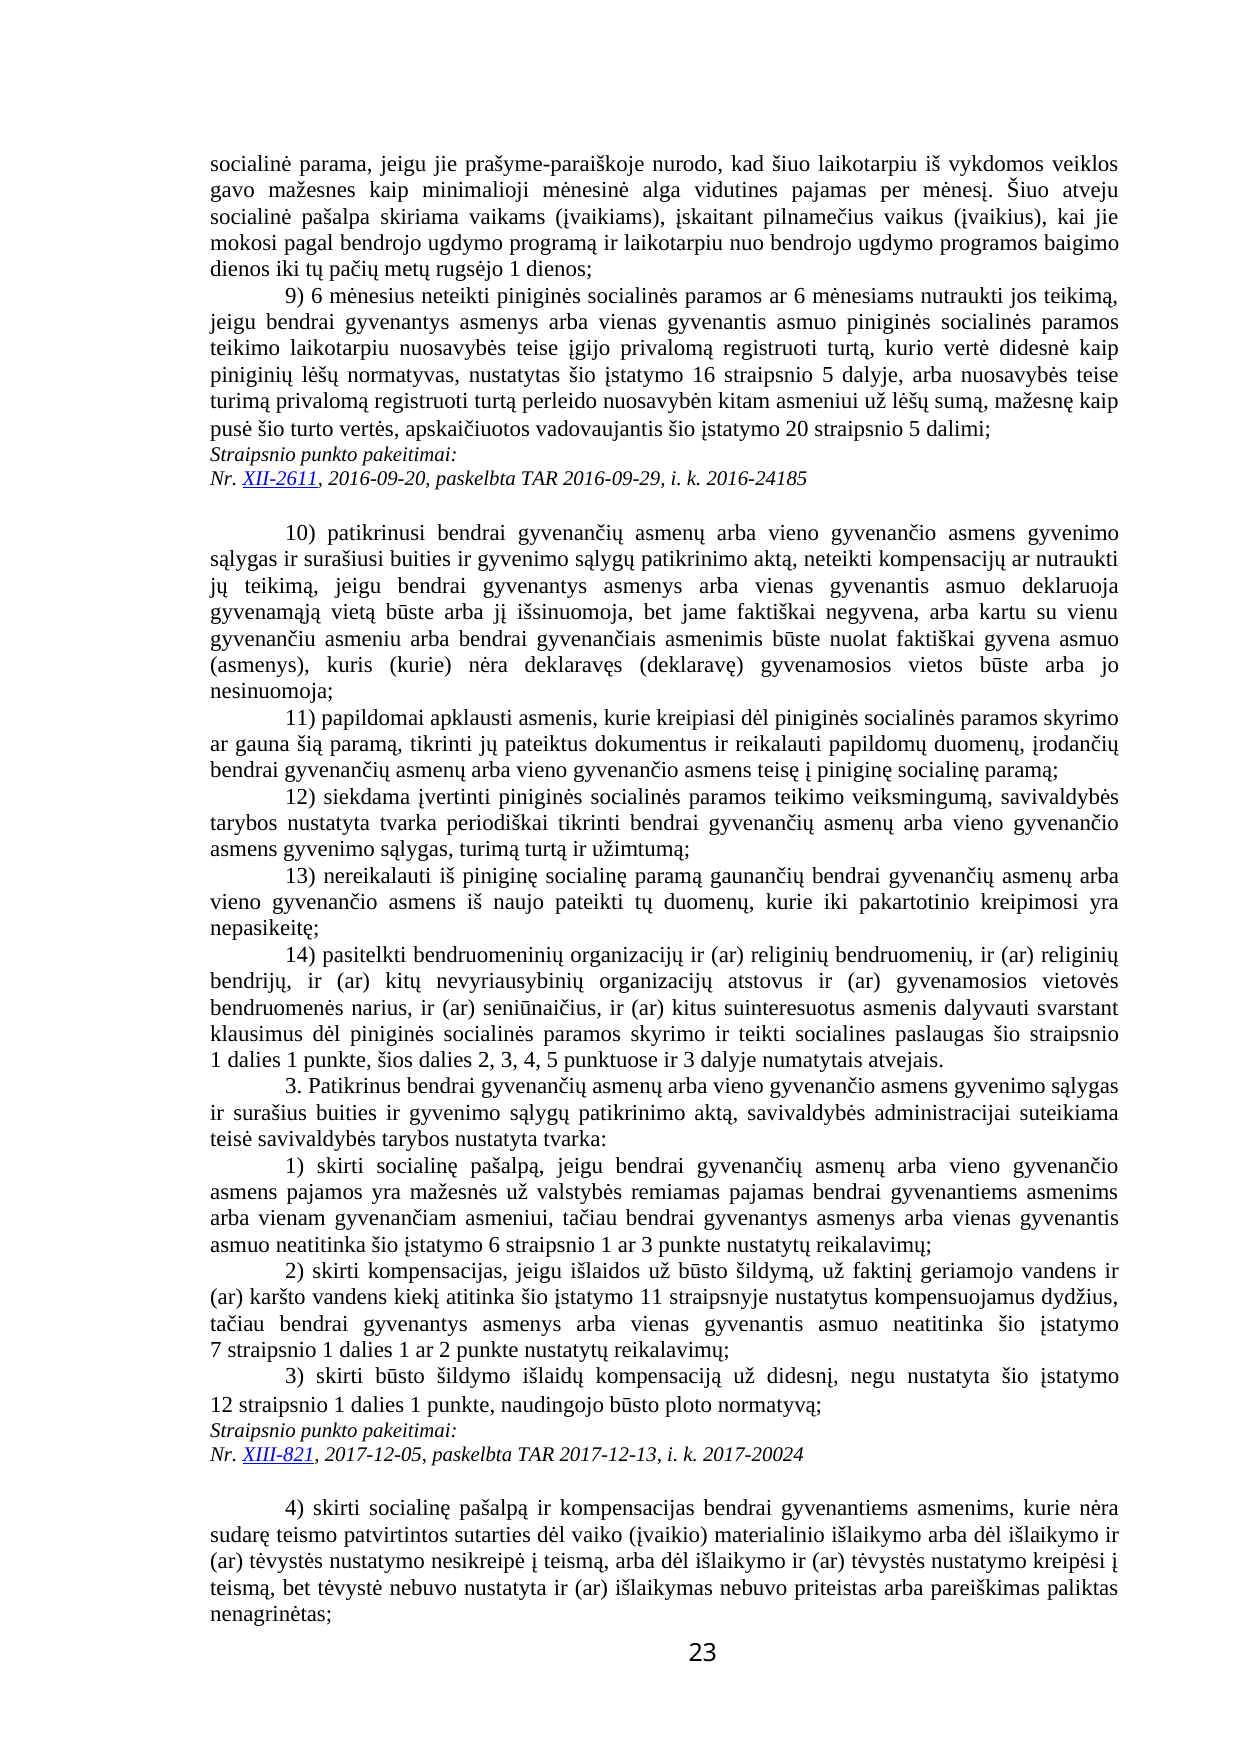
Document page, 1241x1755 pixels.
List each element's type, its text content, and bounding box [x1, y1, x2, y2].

text Straipsnio punkto pakeitimai: [210, 1418, 1120, 1442]
text 12) siekdama įvertinti piniginės socialinės paramos teikimo veiksmingumą, savivaldybės tarybos nustatyta tvarka periodiškai tikrinti bendrai gyvenančių asmenų arba vieno gyvenančio asmens gyvenimo sąlygas, turimą turtą ir užimtumą; [210, 783, 1120, 862]
text 11) papildomai apklausti asmenis, kurie kreipiasi dėl piniginės socialinės paramos skyrimo ar gauna šią paramą, tikrinti jų pateiktus dokumentus ir reikalauti papildomų duomenų, įrodančių bendrai gyvenančių asmenų arba vieno gyvenančio asmens teisę į piniginę socialinę paramą; [210, 704, 1120, 783]
text socialinė parama, jeigu jie prašyme-paraiškoje nurodo, kad šiuo laikotarpiu iš vykdomos veiklos gavo mažesnes kaip minimalioji mėnesinė alga vidutines pajamas per mėnesį. Šiuo atveju socialinė pašalpa skiriama vaikams (įvaikiams), įskaitant pilnamečius vaikus (įvaikius), kai jie mokosi pagal bendrojo ugdymo programą ir laikotarpiu nuo bendrojo ugdymo programos baigimo dienos iki tų pačių metų rugsėjo 1 dienos; [210, 150, 1120, 282]
text 14) pasitelkti bendruomeninių organizacijų ir (ar) religinių bendruomenių, ir (ar) religinių bendrijų, ir (ar) kitų nevyriausybinių organizacijų atstovus ir (ar) gyvenamosios vietovės bendruomenės narius, ir (ar) seniūnaičius, ir (ar) kitus suinteresuotus asmenis dalyvauti svarstant klausimus dėl piniginės socialinės paramos skyrimo ir teikti socialines paslaugas šio straipsnio 1 dalies 1 punkte, šios dalies 2, 3, 4, 5 punktuose ir 3 dalyje numatytais atvejais. [210, 941, 1120, 1073]
text 10) patikrinusi bendrai gyvenančių asmenų arba vieno gyvenančio asmens gyvenimo sąlygas ir surašiusi buities ir gyvenimo sąlygų patikrinimo aktą, neteikti kompensacijų ar nutraukti jų teikimą, jeigu bendrai gyvenantys asmenys arba vienas gyvenantis asmuo deklaruoja gyvenamąją vietą būste arba jį išsinuomoja, bet jame faktiškai negyvena, arba kartu su vienu gyvenančiu asmeniu arba bendrai gyvenančiais asmenimis būste nuolat faktiškai gyvena asmuo (asmenys), kuris (kurie) nėra deklaravęs (deklaravę) gyvenamosios vietos būste arba jo nesinuomoja; [210, 519, 1120, 704]
text 2) skirti kompensacijas, jeigu išlaidos už būsto šildymą, už faktinį geriamojo vandens ir (ar) karšto vandens kiekį atitinka šio įstatymo 11 straipsnyje nustatytus kompensuojamus dydžius, tačiau bendrai gyvenantys asmenys arba vienas gyvenantis asmuo neatitinka šio įstatymo 7 straipsnio 1 dalies 1 ar 2 punkte nustatytų reikalavimų; [210, 1257, 1120, 1362]
text Nr. XIII-821, 2017-12-05, paskelbta TAR 2017-12-13, i. k. 2017-20024 [210, 1442, 1120, 1466]
text Straipsnio punkto pakeitimai: [210, 442, 1120, 466]
text 4) skirti socialinę pašalpą ir kompensacijas bendrai gyvenantiems asmenims, kurie nėra sudarę teismo patvirtintos sutarties dėl vaiko (įvaikio) materialinio išlaikymo arba dėl išlaikymo ir (ar) tėvystės nustatymo nesikreipė į teismą, arba dėl išlaikymo ir (ar) tėvystės nustatymo kreipėsi į teismą, bet tėvystė nebuvo nustatyta ir (ar) išlaikymas nebuvo priteistas arba pareiškimas paliktas nenagrinėtas; [210, 1494, 1120, 1626]
text 9) 6 mėnesius neteikti piniginės socialinės paramos ar 6 mėnesiams nutraukti jos teikimą, jeigu bendrai gyvenantys asmenys arba vienas gyvenantis asmuo piniginės socialinės paramos teikimo laikotarpiu nuosavybės teise įgijo privalomą registruoti turtą, kurio vertė didesnė kaip piniginių lėšų normatyvas, nustatytas šio įstatymo 16 straipsnio 5 dalyje, arba nuosavybės teise turimą privalomą registruoti turtą perleido nuosavybėn kitam asmeniui už lėšų sumą, mažesnę kaip pusė šio turto vertės, apskaičiuotos vadovaujantis šio įstatymo 20 straipsnio 5 dalimi; [210, 282, 1120, 442]
text 3. Patikrinus bendrai gyvenančių asmenų arba vieno gyvenančio asmens gyvenimo sąlygas ir surašius buities ir gyvenimo sąlygų patikrinimo aktą, savivaldybės administracijai suteikiama teisė savivaldybės tarybos nustatyta tvarka: [210, 1073, 1120, 1152]
text Nr. XII-2611, 2016-09-20, paskelbta TAR 2016-09-29, i. k. 2016-24185 [210, 466, 1120, 490]
text 1) skirti socialinę pašalpą, jeigu bendrai gyvenančių asmenų arba vieno gyvenančio asmens pajamos yra mažesnės už valstybės remiamas pajamas bendrai gyvenantiems asmenims arba vienam gyvenančiam asmeniui, tačiau bendrai gyvenantys asmenys arba vienas gyvenantis asmuo neatitinka šio įstatymo 6 straipsnio 1 ar 3 punkte nustatytų reikalavimų; [210, 1152, 1120, 1257]
text 3) skirti būsto šildymo išlaidų kompensaciją už didesnį, negu nustatyta šio įstatymo 12 straipsnio 1 dalies 1 punkte, naudingojo būsto ploto normatyvą; [210, 1362, 1120, 1418]
text 13) nereikalauti iš piniginę socialinę paramą gaunančių bendrai gyvenančių asmenų arba vieno gyvenančio asmens iš naujo pateikti tų duomenų, kurie iki pakartotinio kreipimosi yra nepasikeitę; [210, 862, 1120, 941]
